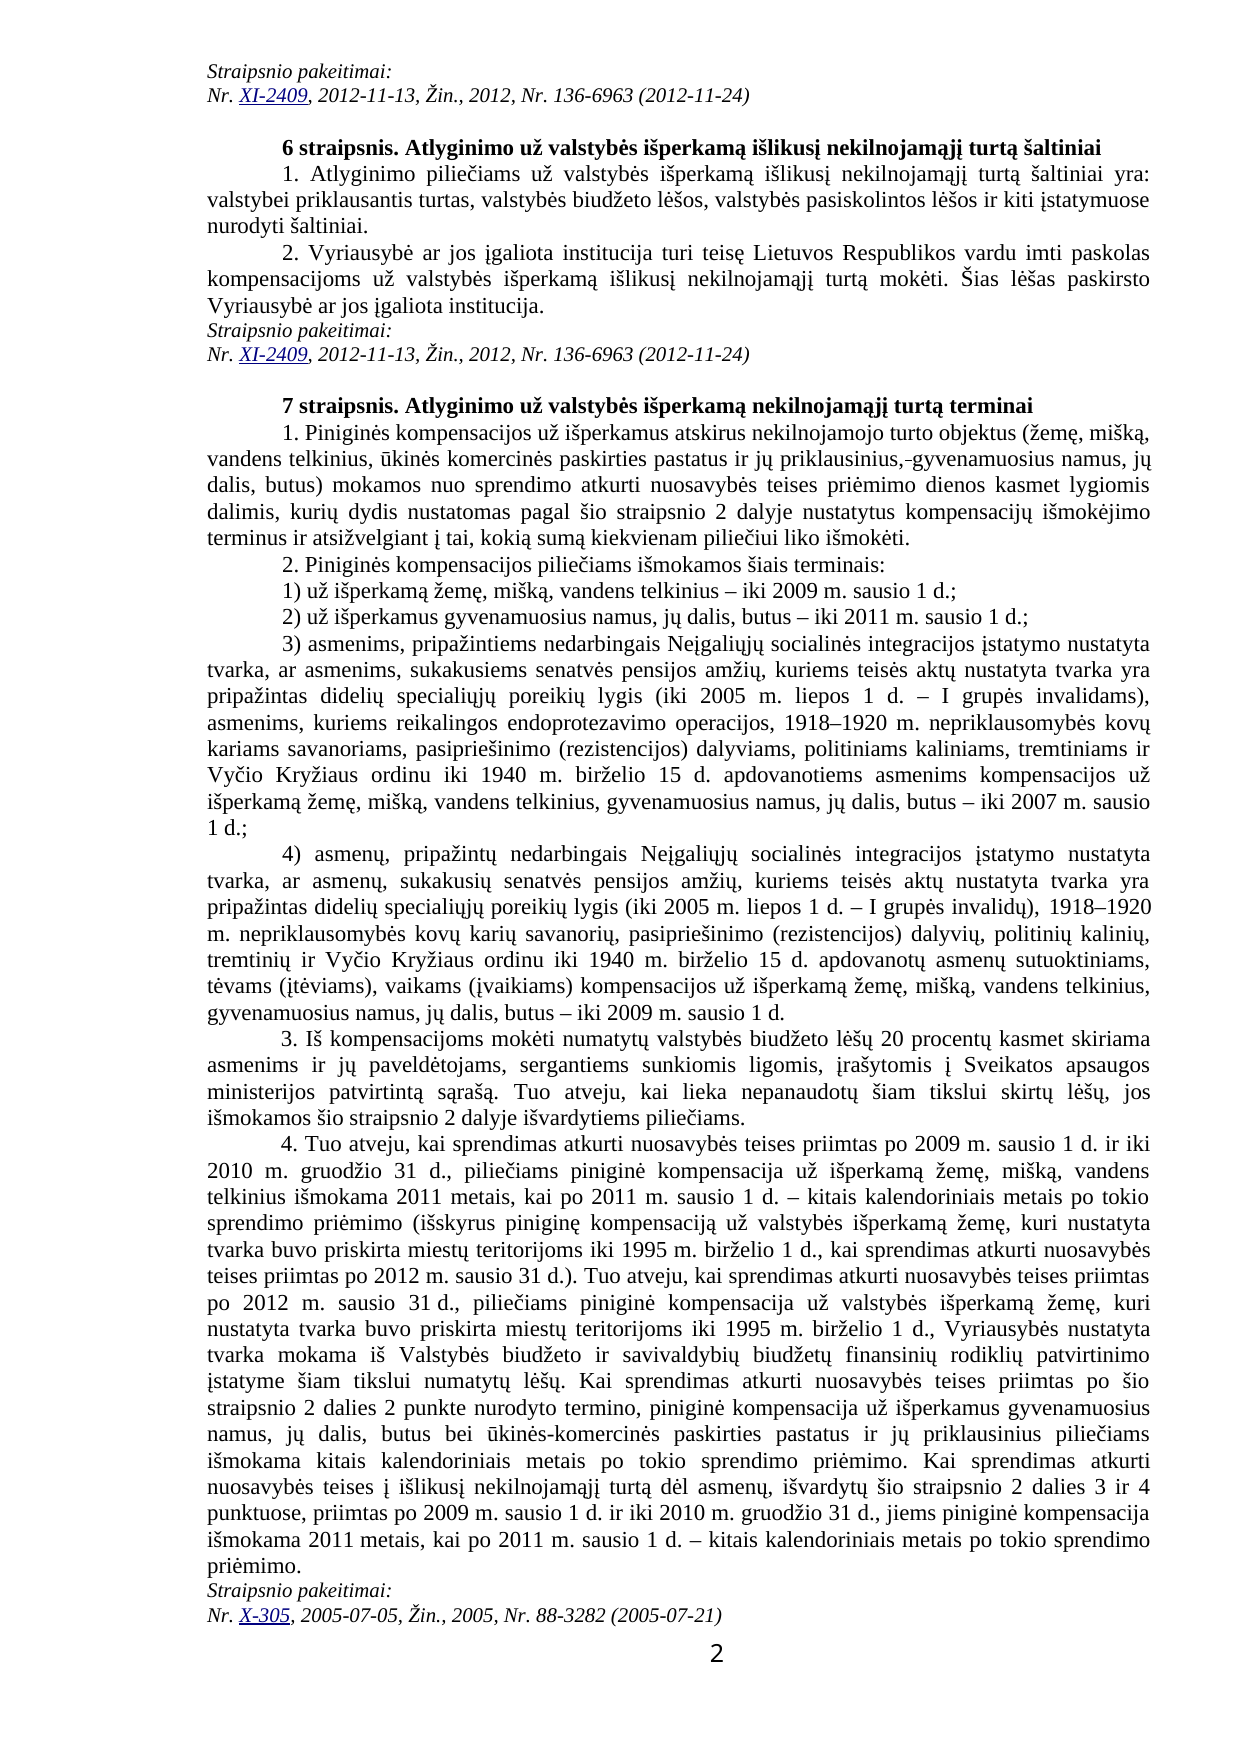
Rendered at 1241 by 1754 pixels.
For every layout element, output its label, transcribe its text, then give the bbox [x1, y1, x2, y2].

text Nr. X-305, 2005-07-05, Žin., 2005, Nr. 88-3282 (2005-07-21) [207, 1602, 1152, 1627]
text 1. Atlyginimo piliečiams už valstybės išperkamą išlikusį nekilnojamąjį turtą šaltiniai yra: valstybei priklausantis turtas, valstybės biudžeto lėšos, valstybės pasiskolintos lėšos ir kiti įstatymuose nurodyti šaltiniai. [207, 160, 1152, 239]
text 1. Piniginės kompensacijos už išperkamus atskirus nekilnojamojo turto objektus (žemę, mišką, vandens telkinius, ūkinės komercinės paskirties pastatus ir jų priklausinius, gyvenamuosius namus, jų dalis, butus) mokamos nuo sprendimo atkurti nuosavybės teises priėmimo dienos kasmet lygiomis dalimis, kurių dydis nustatomas pagal šio straipsnio 2 dalyje nustatytus kompensacijų išmokėjimo terminus ir atsižvelgiant į tai, kokią sumą kiekvienam piliečiui liko išmokėti. [207, 419, 1152, 551]
text 2. Vyriausybė ar jos įgaliota institucija turi teisę Lietuvos Respublikos vardu imti paskolas kompensacijoms už valstybės išperkamą išlikusį nekilnojamąjį turtą mokėti. Šias lėšas paskirsto Vyriausybė ar jos įgaliota institucija. [207, 239, 1152, 318]
text 4) asmenų, pripažintų nedarbingais Neįgaliųjų socialinės integracijos įstatymo nustatyta tvarka, ar asmenų, sukakusių senatvės pensijos amžių, kuriems teisės aktų nustatyta tvarka yra pripažintas didelių specialiųjų poreikių lygis (iki 2005 m. liepos 1 d. – I grupės invalidų), 1918–1920 m. nepriklausomybės kovų karių savanorių, pasipriešinimo (rezistencijos) dalyvių, politinių kalinių, tremtinių ir Vyčio Kryžiaus ordinu iki 1940 m. birželio 15 d. apdovanotų asmenų sutuoktiniams, tėvams (įtėviams), vaikams (įvaikiams) kompensacijos už išperkamą žemę, mišką, vandens telkinius, gyvenamuosius namus, jų dalis, butus – iki 2009 m. sausio 1 d. [207, 841, 1152, 1025]
text 3) asmenims, pripažintiems nedarbingais Neįgaliųjų socialinės integracijos įstatymo nustatyta tvarka, ar asmenims, sukakusiems senatvės pensijos amžių, kuriems teisės aktų nustatyta tvarka yra pripažintas didelių specialiųjų poreikių lygis (iki 2005 m. liepos 1 d. – I grupės invalidams), asmenims, kuriems reikalingos endoprotezavimo operacijos, 1918–1920 m. nepriklausomybės kovų kariams savanoriams, pasipriešinimo (rezistencijos) dalyviams, politiniams kaliniams, tremtiniams ir Vyčio Kryžiaus ordinu iki 1940 m. birželio 15 d. apdovanotiems asmenims kompensacijos už išperkamą žemę, mišką, vandens telkinius, gyvenamuosius namus, jų dalis, butus – iki 2007 m. sausio 1 d.; [207, 630, 1152, 841]
text Straipsnio pakeitimai: [207, 59, 1152, 83]
text 4. Tuo atveju, kai sprendimas atkurti nuosavybės teises priimtas po 2009 m. sausio 1 d. ir iki 2010 m. gruodžio 31 d., piliečiams piniginė kompensacija už išperkamą žemę, mišką, vandens telkinius išmokama 2011 metais, kai po 2011 m. sausio 1 d. – kitais kalendoriniais metais po tokio sprendimo priėmimo (išskyrus piniginę kompensaciją už valstybės išperkamą žemę, kuri nustatyta tvarka buvo priskirta miestų teritorijoms iki 1995 m. birželio 1 d., kai sprendimas atkurti nuosavybės teises priimtas po 2012 m. sausio 31 d.). Tuo atveju, kai sprendimas atkurti nuosavybės teises priimtas po 2012 m. sausio 31 d., piliečiams piniginė kompensacija už valstybės išperkamą žemę, kuri nustatyta tvarka buvo priskirta miestų teritorijoms iki 1995 m. birželio 1 d., Vyriausybės nustatyta tvarka mokama iš Valstybės biudžeto ir savivaldybių biudžetų finansinių rodiklių patvirtinimo įstatyme šiam tikslui numatytų lėšų. Kai sprendimas atkurti nuosavybės teises priimtas po šio straipsnio 2 dalies 2 punkte nurodyto termino, piniginė kompensacija už išperkamus gyvenamuosius namus, jų dalis, butus bei ūkinės-komercinės paskirties pastatus ir jų priklausinius piliečiams išmokama kitais kalendoriniais metais po tokio sprendimo priėmimo. Kai sprendimas atkurti nuosavybės teises į išlikusį nekilnojamąjį turtą dėl asmenų, išvardytų šio straipsnio 2 dalies 3 ir 4 punktuose, priimtas po 2009 m. sausio 1 d. ir iki 2010 m. gruodžio 31 d., jiems piniginė kompensacija išmokama 2011 metais, kai po 2011 m. sausio 1 d. – kitais kalendoriniais metais po tokio sprendimo priėmimo. [207, 1130, 1152, 1578]
text 2) už išperkamus gyvenamuosius namus, jų dalis, butus – iki 2011 m. sausio 1 d.; [207, 603, 1152, 630]
text Nr. XI-2409, 2012-11-13, Žin., 2012, Nr. 136-6963 (2012-11-24) [207, 342, 1152, 366]
text Straipsnio pakeitimai: [207, 318, 1152, 342]
text 3. Iš kompensacijoms mokėti numatytų valstybės biudžeto lėšų 20 procentų kasmet skiriama asmenims ir jų paveldėtojams, sergantiems sunkiomis ligomis, įrašytomis į Sveikatos apsaugos ministerijos patvirtintą sąrašą. Tuo atveju, kai lieka nepanaudotų šiam tikslui skirtų lėšų, jos išmokamos šio straipsnio 2 dalyje išvardytiems piliečiams. [207, 1025, 1152, 1130]
text 2. Piniginės kompensacijos piliečiams išmokamos šiais terminais: [207, 551, 1152, 577]
text Straipsnio pakeitimai: [207, 1578, 1152, 1602]
text 7 straipsnis. Atlyginimo už valstybės išperkamą nekilnojamąjį turtą terminai [207, 392, 1152, 419]
text 6 straipsnis. Atlyginimo už valstybės išperkamą išlikusį nekilnojamąjį turtą šaltiniai [282, 133, 1152, 160]
text 1) už išperkamą žemę, mišką, vandens telkinius – iki 2009 m. sausio 1 d.; [207, 577, 1152, 603]
text Nr. XI-2409, 2012-11-13, Žin., 2012, Nr. 136-6963 (2012-11-24) [207, 83, 1152, 107]
